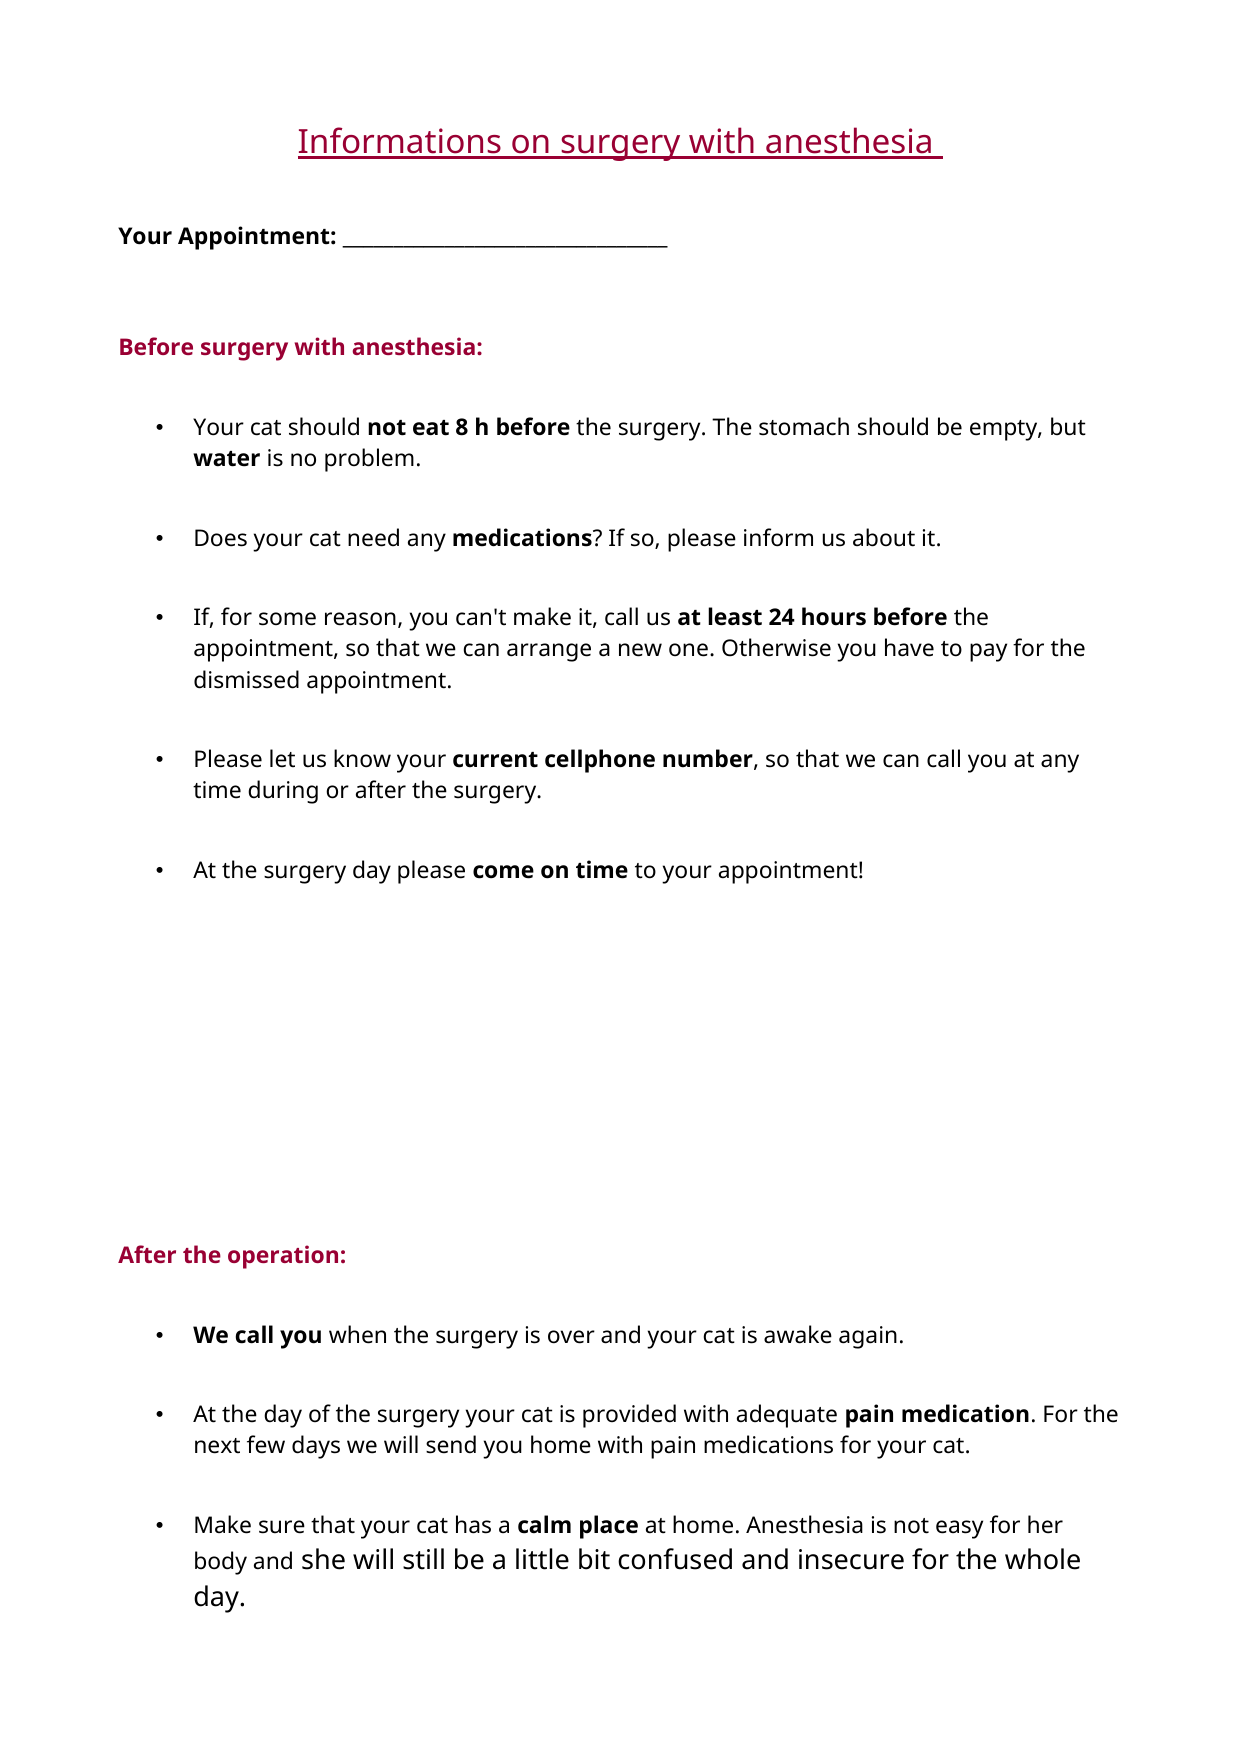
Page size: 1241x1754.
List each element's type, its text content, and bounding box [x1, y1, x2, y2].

list Please let us know your current cellphone number, so that we can call you at any time during or after the surgery. [156, 743, 1122, 806]
list We call you when the surgery is over and your cat is awake again. [156, 1318, 1122, 1350]
list Make sure that your cat has a calm place at home. Anesthesia is not easy for her body and she will still be a little bit confused and insecure for the whole day. [156, 1509, 1122, 1614]
list If, for some reason, you can't make it, call us at least 24 hours before the appointment, so that we can arrange a new one. Otherwise you have to pay for the dismissed appointment. [156, 601, 1122, 695]
text Informations on surgery with anesthesia [118, 118, 1122, 163]
list At the day of the surgery your cat is provided with adequate pain medication. For the next few days we will send you home with pain medications for your cat. [156, 1398, 1122, 1461]
list Does your cat need any medications? If so, please inform us about it. [156, 521, 1122, 553]
text Before surgery with anesthesia: [118, 331, 1122, 362]
list At the surgery day please come on time to your appointment! [156, 854, 1122, 885]
list Your cat should not eat 8 h before the surgery. The stomach should be empty, but water is no problem. [156, 411, 1122, 473]
text Your Appointment: ________________________________ [118, 219, 1122, 251]
text After the operation: [118, 1239, 1122, 1270]
